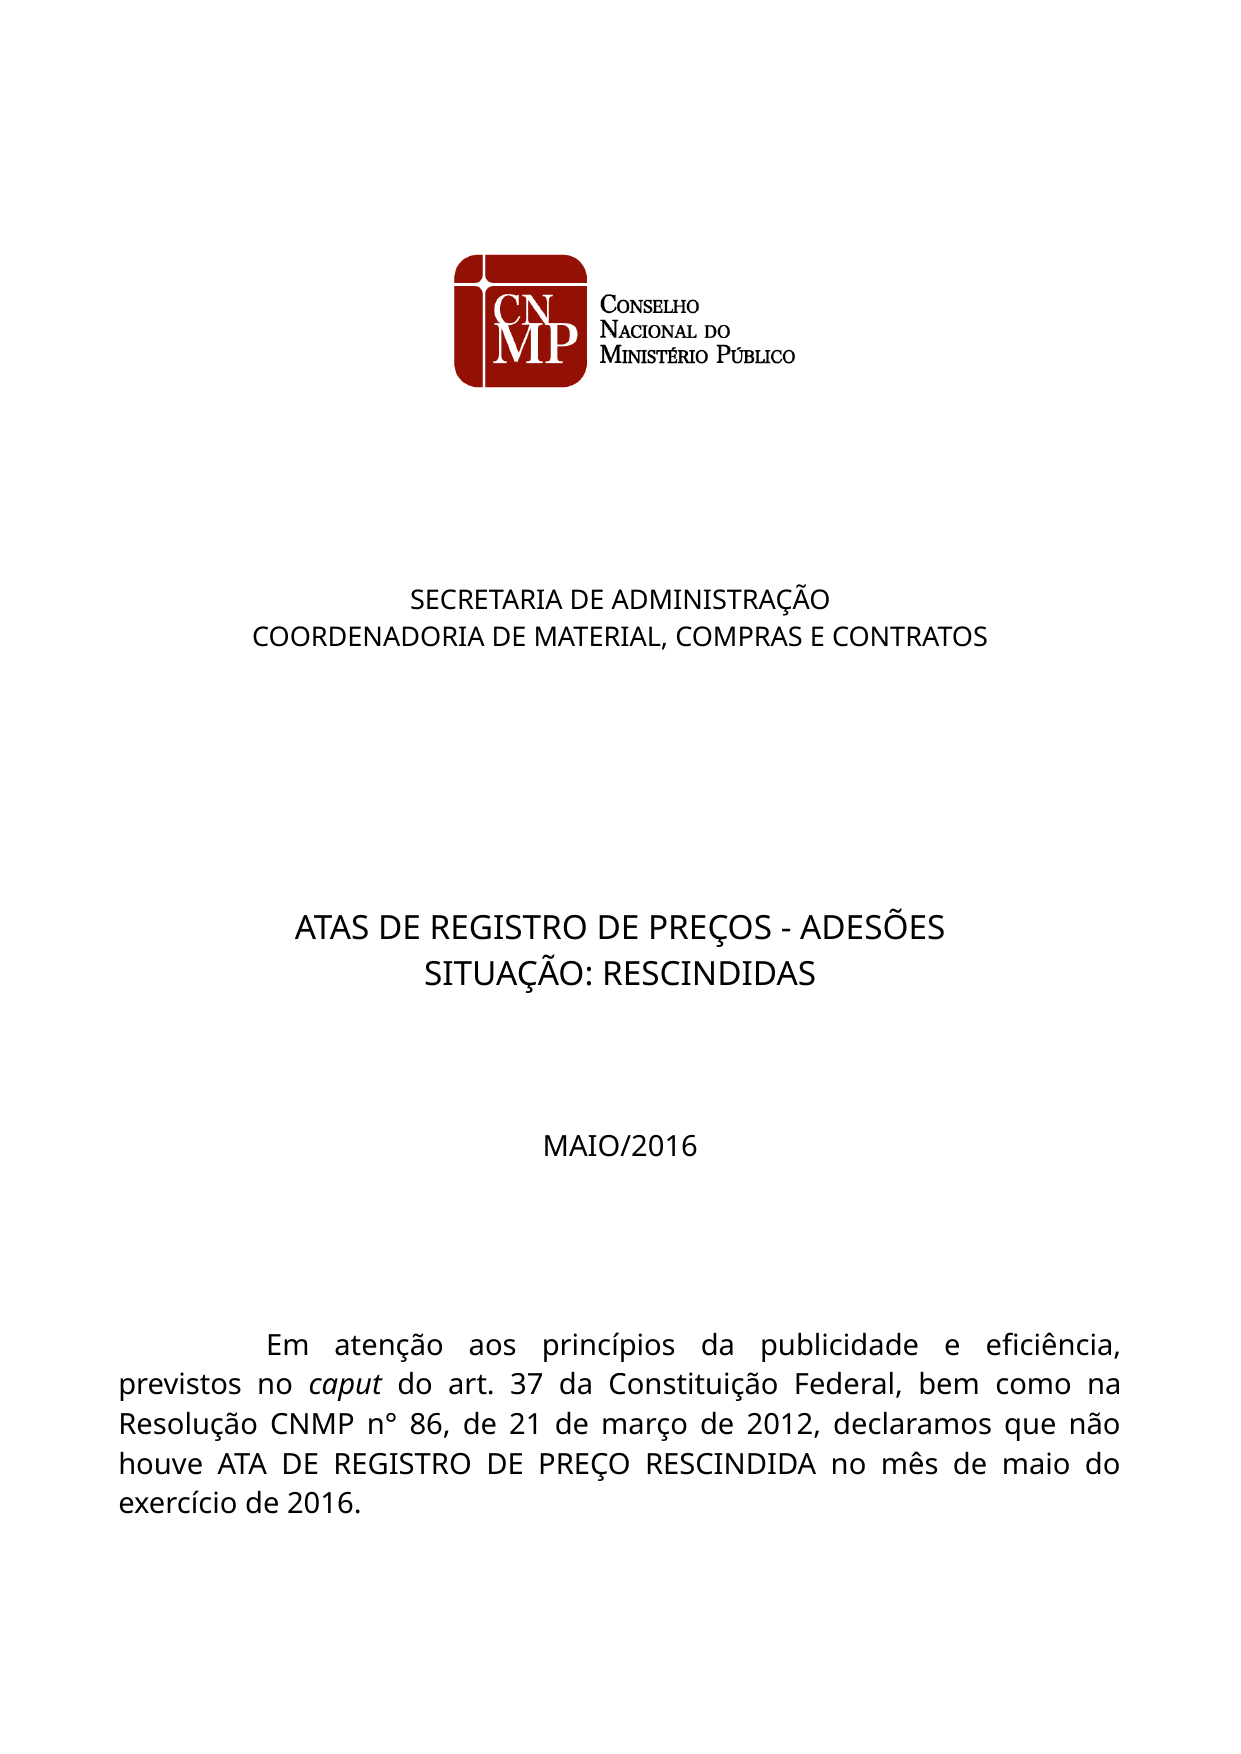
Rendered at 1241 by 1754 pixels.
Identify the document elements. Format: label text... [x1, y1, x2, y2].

text Em atenção aos princípios da publicidade e eficiência, previstos no caput do art. 37 da Constituição Federal, bem como na Resolução CNMP n° 86, de 21 de março de 2012, declaramos que não houve ATA DE REGISTRO DE PREÇO RESCINDIDA no mês de maio do exercício de 2016. [118, 1324, 1122, 1522]
text MAIO/2016 [118, 1126, 1122, 1165]
text SITUAÇÃO: RESCINDIDAS [118, 949, 1122, 995]
text ATAS DE REGISTRO DE PREÇOS - ADESÕES [118, 904, 1122, 949]
text COORDENADORIA DE MATERIAL, COMPRAS E CONTRATOS [118, 617, 1122, 654]
text SECRETARIA DE ADMINISTRAÇÃO [118, 581, 1122, 617]
